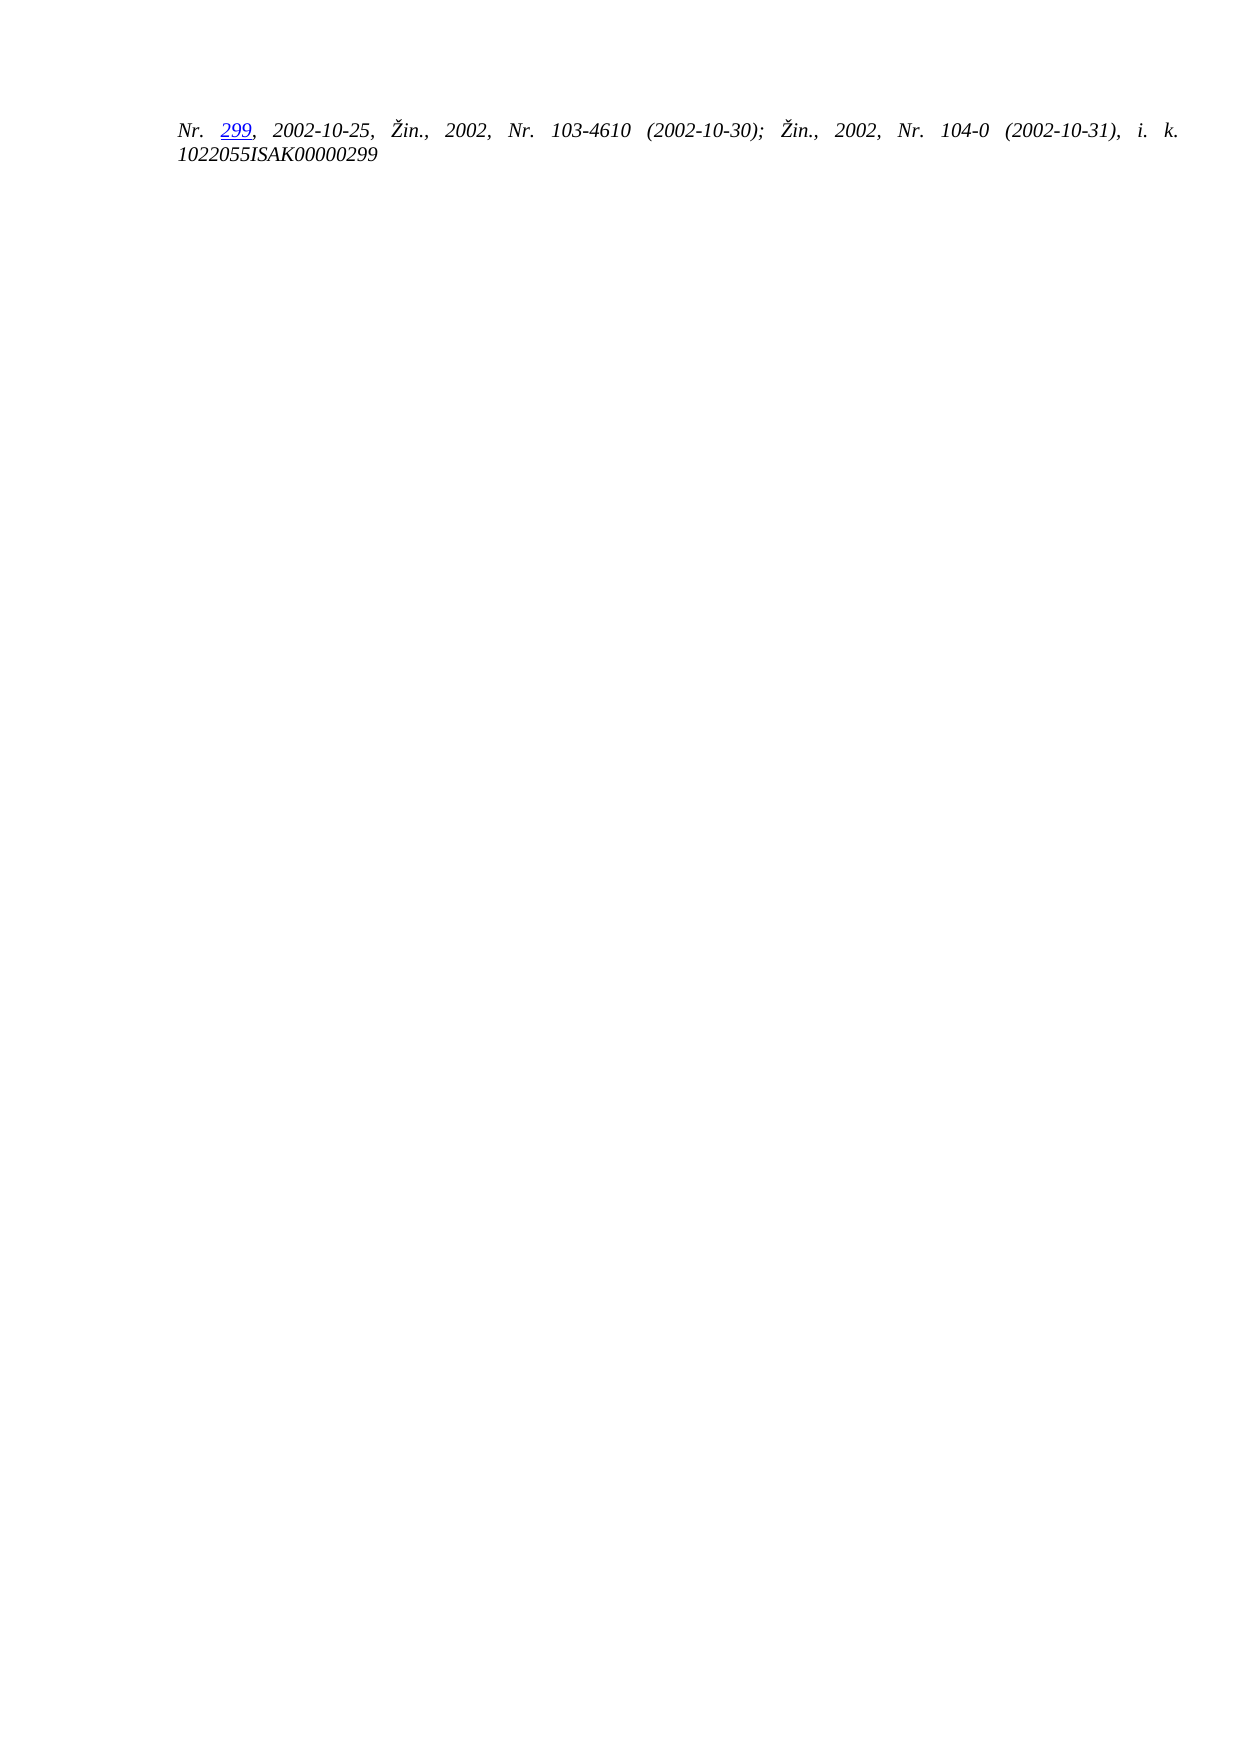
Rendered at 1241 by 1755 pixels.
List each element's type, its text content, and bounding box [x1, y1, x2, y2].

text Nr. 299, 2002-10-25, Žin., 2002, Nr. 103-4610 (2002-10-30); Žin., 2002, Nr. 104-0 (2002-10-31), i. k. 1022055ISAK00000299 [177, 118, 1181, 166]
